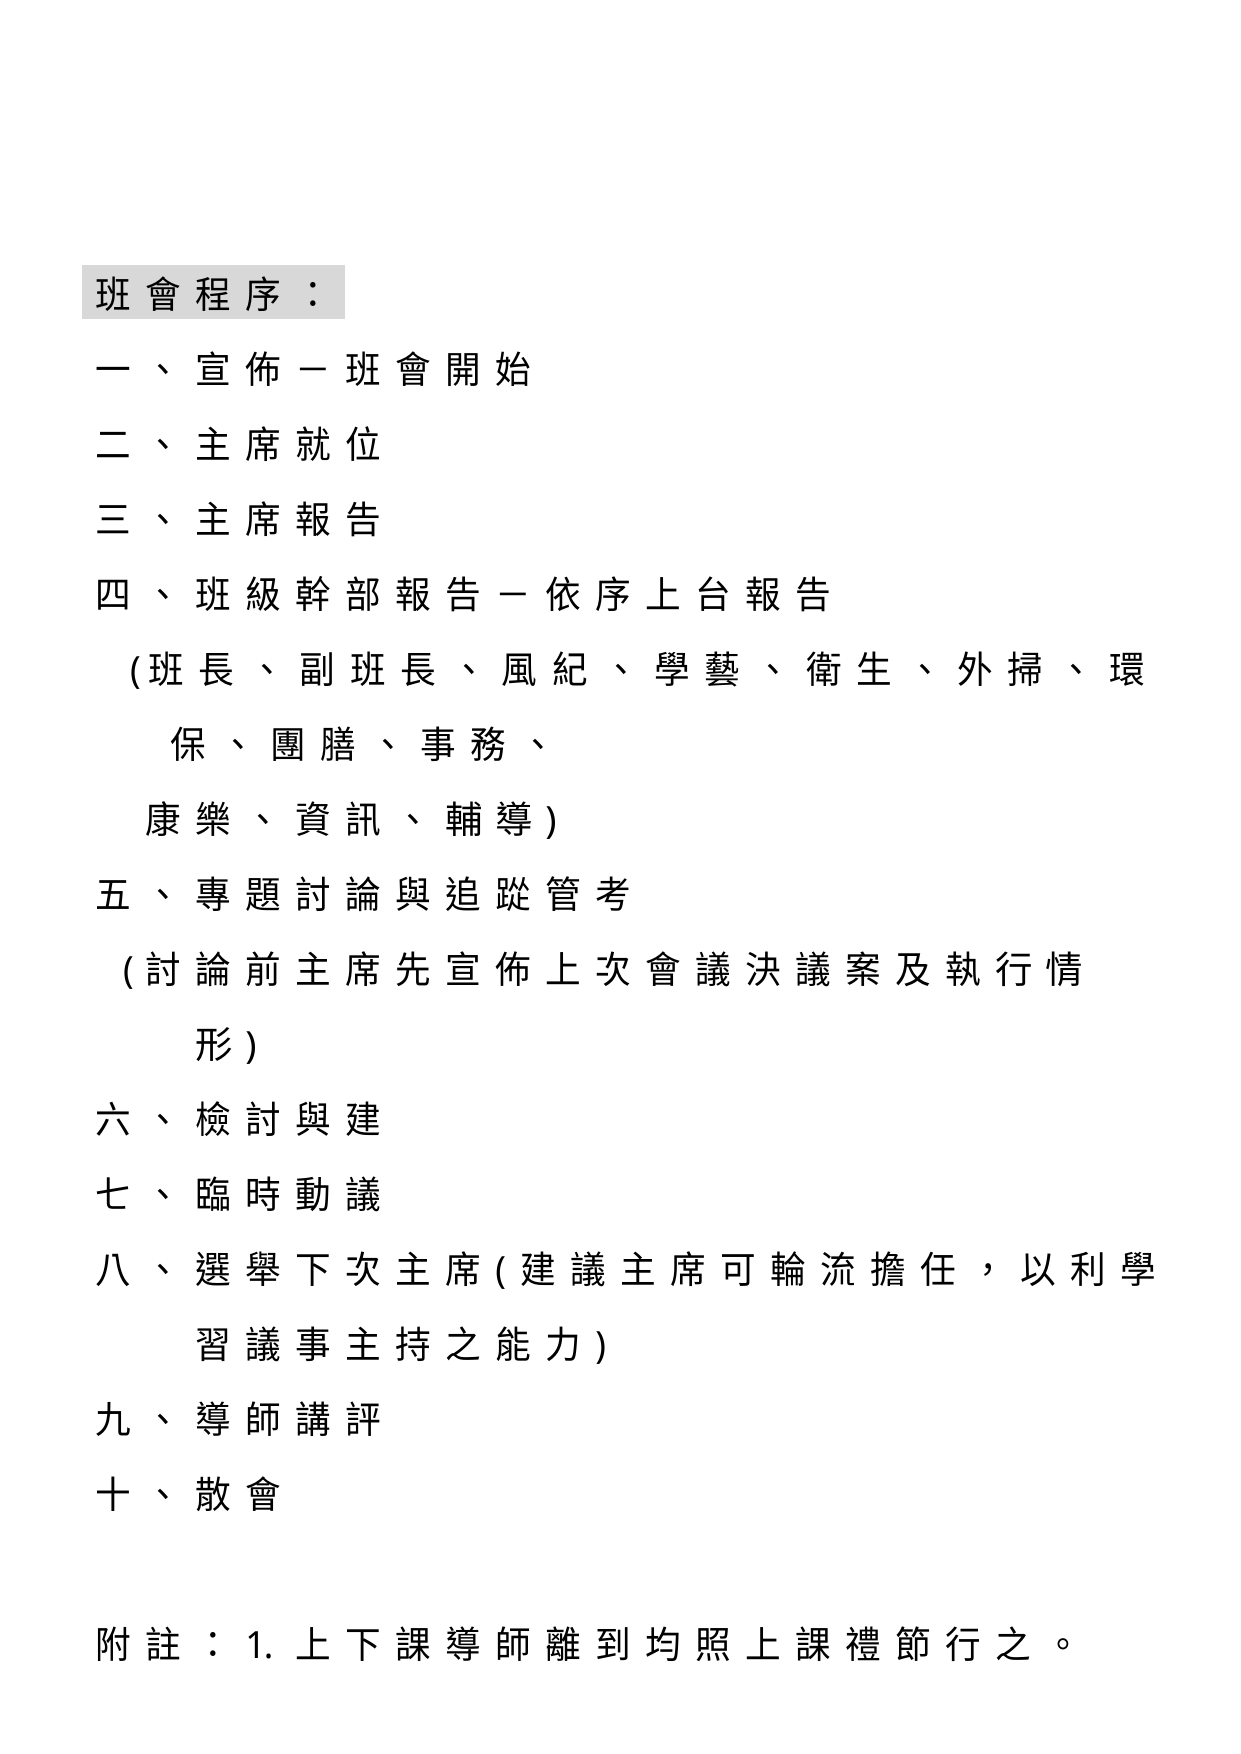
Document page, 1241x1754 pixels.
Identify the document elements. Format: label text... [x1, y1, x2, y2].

text 八、選舉下次主席(建議主席可輪流擔任，以利學習議事主持之能力) [82, 1229, 1170, 1379]
text 康樂、資訊、輔導) [82, 779, 1160, 854]
text (班長、副班長、風紀、學藝、衛生、外掃、環保、團膳、事務、 [82, 629, 1160, 779]
text 六、檢討與建 [82, 1079, 415, 1154]
text (討論前主席先宣佈上次會議決議案及執行情形) [82, 929, 1119, 1079]
text 附註：1.上下課導師離到均照上課禮節行之。 [82, 1604, 1170, 1679]
text 二、主席就位 [82, 404, 644, 479]
text 七、臨時動議 [82, 1154, 415, 1229]
title 班會程序： [82, 254, 1170, 329]
text 一、宣佈－班會開始 [82, 329, 644, 404]
text 四、班級幹部報告－依序上台報告 [82, 554, 1160, 629]
text 十、散會 [82, 1454, 1170, 1529]
text 九、導師講評 [82, 1379, 460, 1454]
text 三、主席報告 [82, 479, 1170, 554]
text 五、專題討論與追踨管考 [82, 854, 1119, 929]
